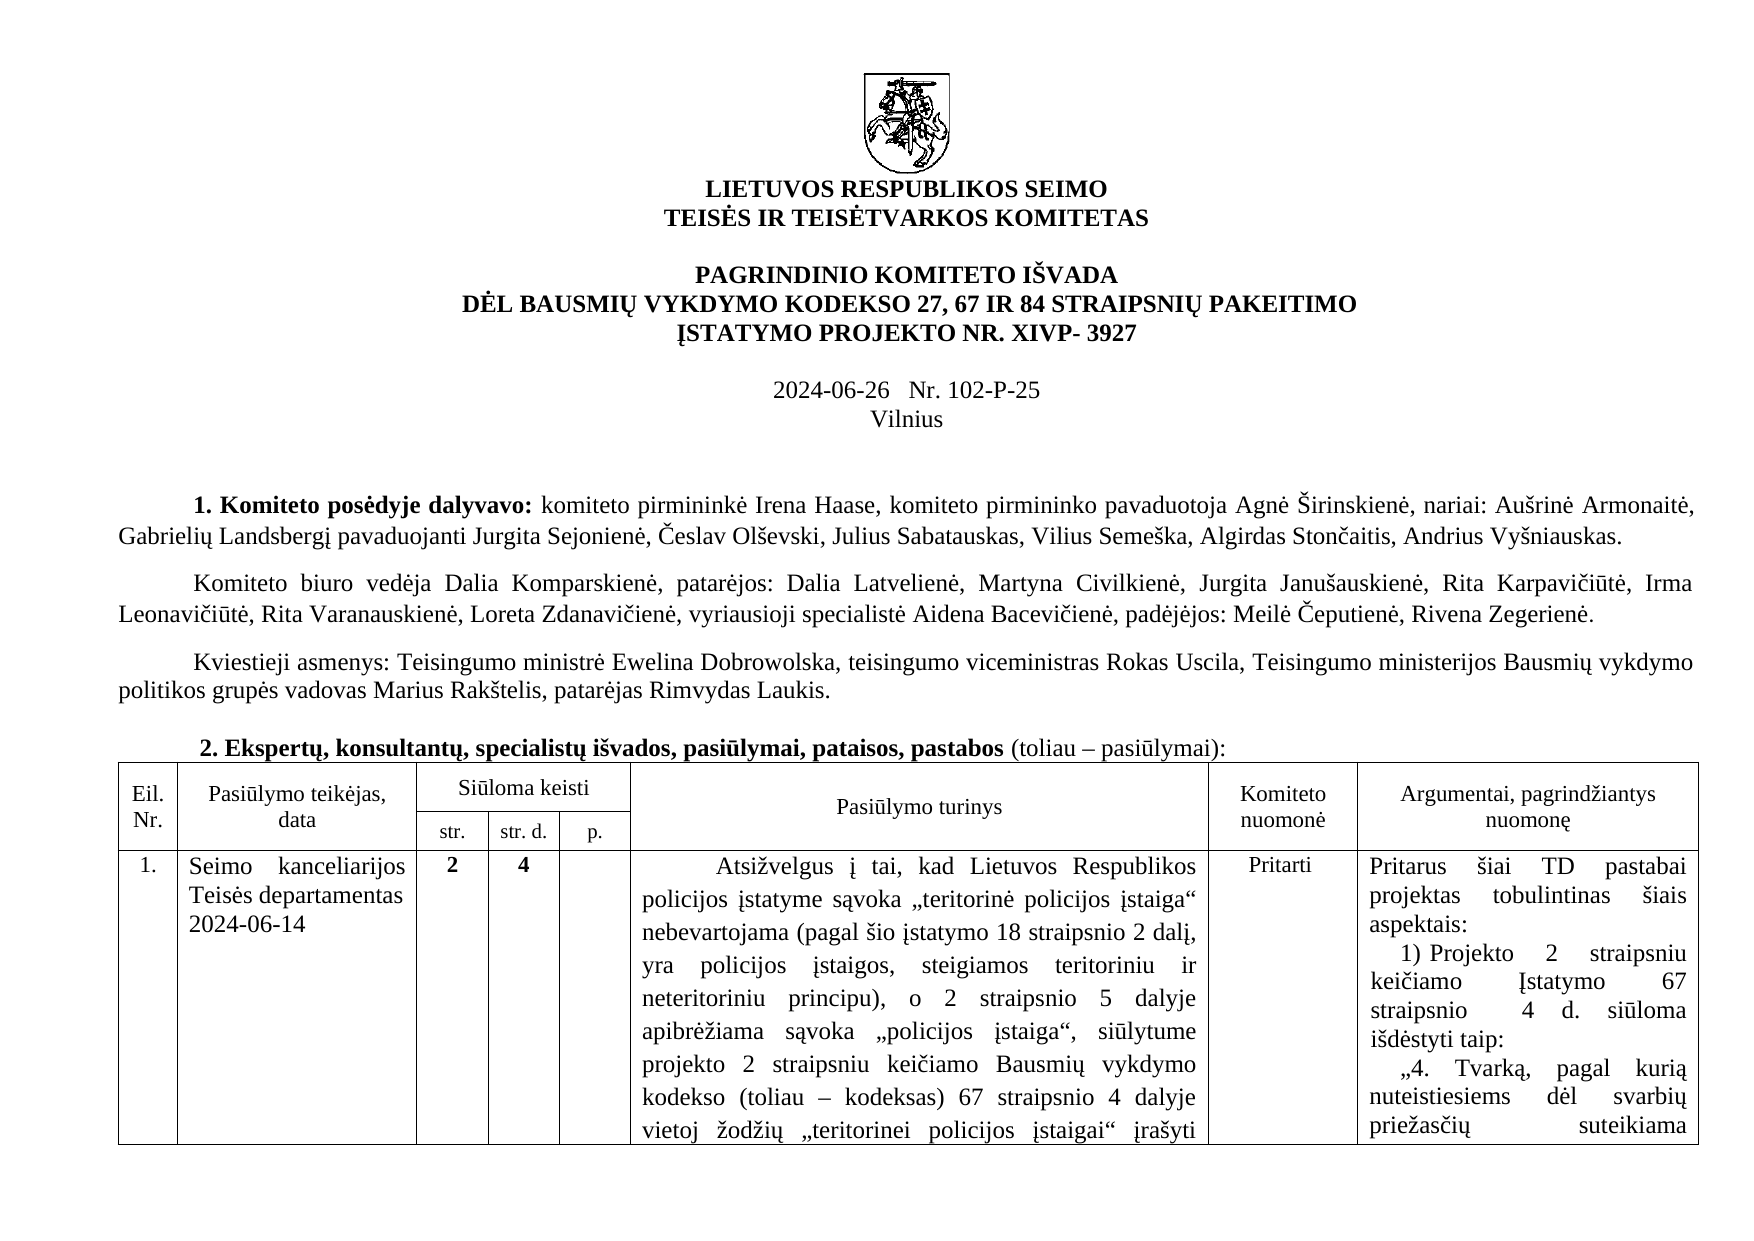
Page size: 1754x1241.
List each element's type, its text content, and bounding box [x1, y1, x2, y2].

table_cell str. d. [489, 812, 559, 850]
table_header Argumentai, pagrindžiantys nuomonę [1358, 763, 1698, 850]
table_header Siūloma keisti [417, 763, 630, 811]
table_cell Seimo kanceliarijos Teisės departamentas 2024-06-14 [178, 851, 416, 1144]
text 2. Ekspertų, konsultantų, specialistų išvados, pasiūlymai, pataisos, pastabos (toliau – pasiūlymai): [118, 733, 1695, 762]
table_cell Pritarus šiai TD pastabai projektas tobulintinas šiais aspektais: Projekto 2 straipsniu keičiamo Įstatymo 67 straipsnio 4 d. siūloma išdėstyti taip: „4. Tvarką, pagal kurią nuteistiesiems dėl svarbių priežasčių suteikiama [1358, 851, 1698, 1144]
table_cell Atsižvelgus į tai, kad Lietuvos Respublikos policijos įstatyme sąvoka „teritorinė policijos įstaiga“ nebevartojama (pagal šio įstatymo 18 straipsnio 2 dalį, yra policijos įstaigos, steigiamos teritoriniu ir neteritoriniu principu), o 2 straipsnio 5 dalyje apibrėžiama sąvoka „policijos įstaiga“, siūlytume projekto 2 straipsniu keičiamo Bausmių vykdymo kodekso (toliau – kodeksas) 67 straipsnio 4 dalyje vietoj žodžių „teritorinei policijos įstaigai“ įrašyti [631, 851, 1208, 1144]
table_header Komiteto nuomonė [1209, 763, 1357, 850]
table_cell [560, 851, 630, 1144]
table_cell Pritarti [1209, 851, 1357, 1144]
text 1. Komiteto posėdyje dalyvavo: komiteto pirmininkė Irena Haase, komiteto pirmininko pavaduotoja Agnė Širinskienė, nariai: Aušrinė Armonaitė, Gabrielių Landsbergį pavaduojanti Jurgita Sejonienė, Česlav Olševski, Julius Sabatauskas, Vilius Semeška, Algirdas Stončaitis, Andrius Vyšniauskas. [118, 490, 1695, 549]
text Vilnius [118, 404, 1695, 433]
table_header Pasiūlymo turinys [631, 763, 1208, 850]
text PAGRINDINIO KOMITETO IŠVADA [118, 260, 1695, 289]
table_cell 4 [489, 851, 559, 1144]
table_cell 1. [119, 851, 177, 1144]
text TEISĖS IR TEISĖTVARKOS KOMITETAS [118, 203, 1695, 231]
text 2024-06-26 Nr. 102-P-25 [118, 375, 1695, 404]
text ĮSTATYMO PROJEKTO NR. XIVP- 3927 [118, 318, 1695, 346]
table_cell str. [417, 812, 488, 850]
table_cell 2 [417, 851, 488, 1144]
table_header Pasiūlymo teikėjas, data [178, 763, 416, 850]
text DĖL BAUSMIŲ VYKDYMO KODEKSO 27, 67 IR 84 STRAIPSNIŲ PAKEITIMO [118, 289, 1695, 318]
table_cell p. [560, 812, 630, 850]
text Kviestieji asmenys: Teisingumo ministrė Ewelina Dobrowolska, teisingumo viceministras Rokas Uscila, Teisingumo ministerijos Bausmių vykdymo politikos grupės vadovas Marius Rakštelis, patarėjas Rimvydas Laukis. [118, 647, 1695, 704]
text LIETUVOS RESPUBLIKOS SEIMO [118, 174, 1695, 203]
table_header Eil. Nr. [119, 763, 177, 850]
subtitle Komiteto biuro vedėja Dalia Komparskienė, patarėjos: Dalia Latvelienė, Martyna Civilkienė, Jurgita Janušauskienė, Rita Karpavičiūtė, Irma Leonavičiūtė, Rita Varanauskienė, Loreta Zdanavičienė, vyriausioji specialistė Aidena Bacevičienė, padėjėjos: Meilė Čeputienė, Rivena Zegerienė. [118, 568, 1695, 628]
